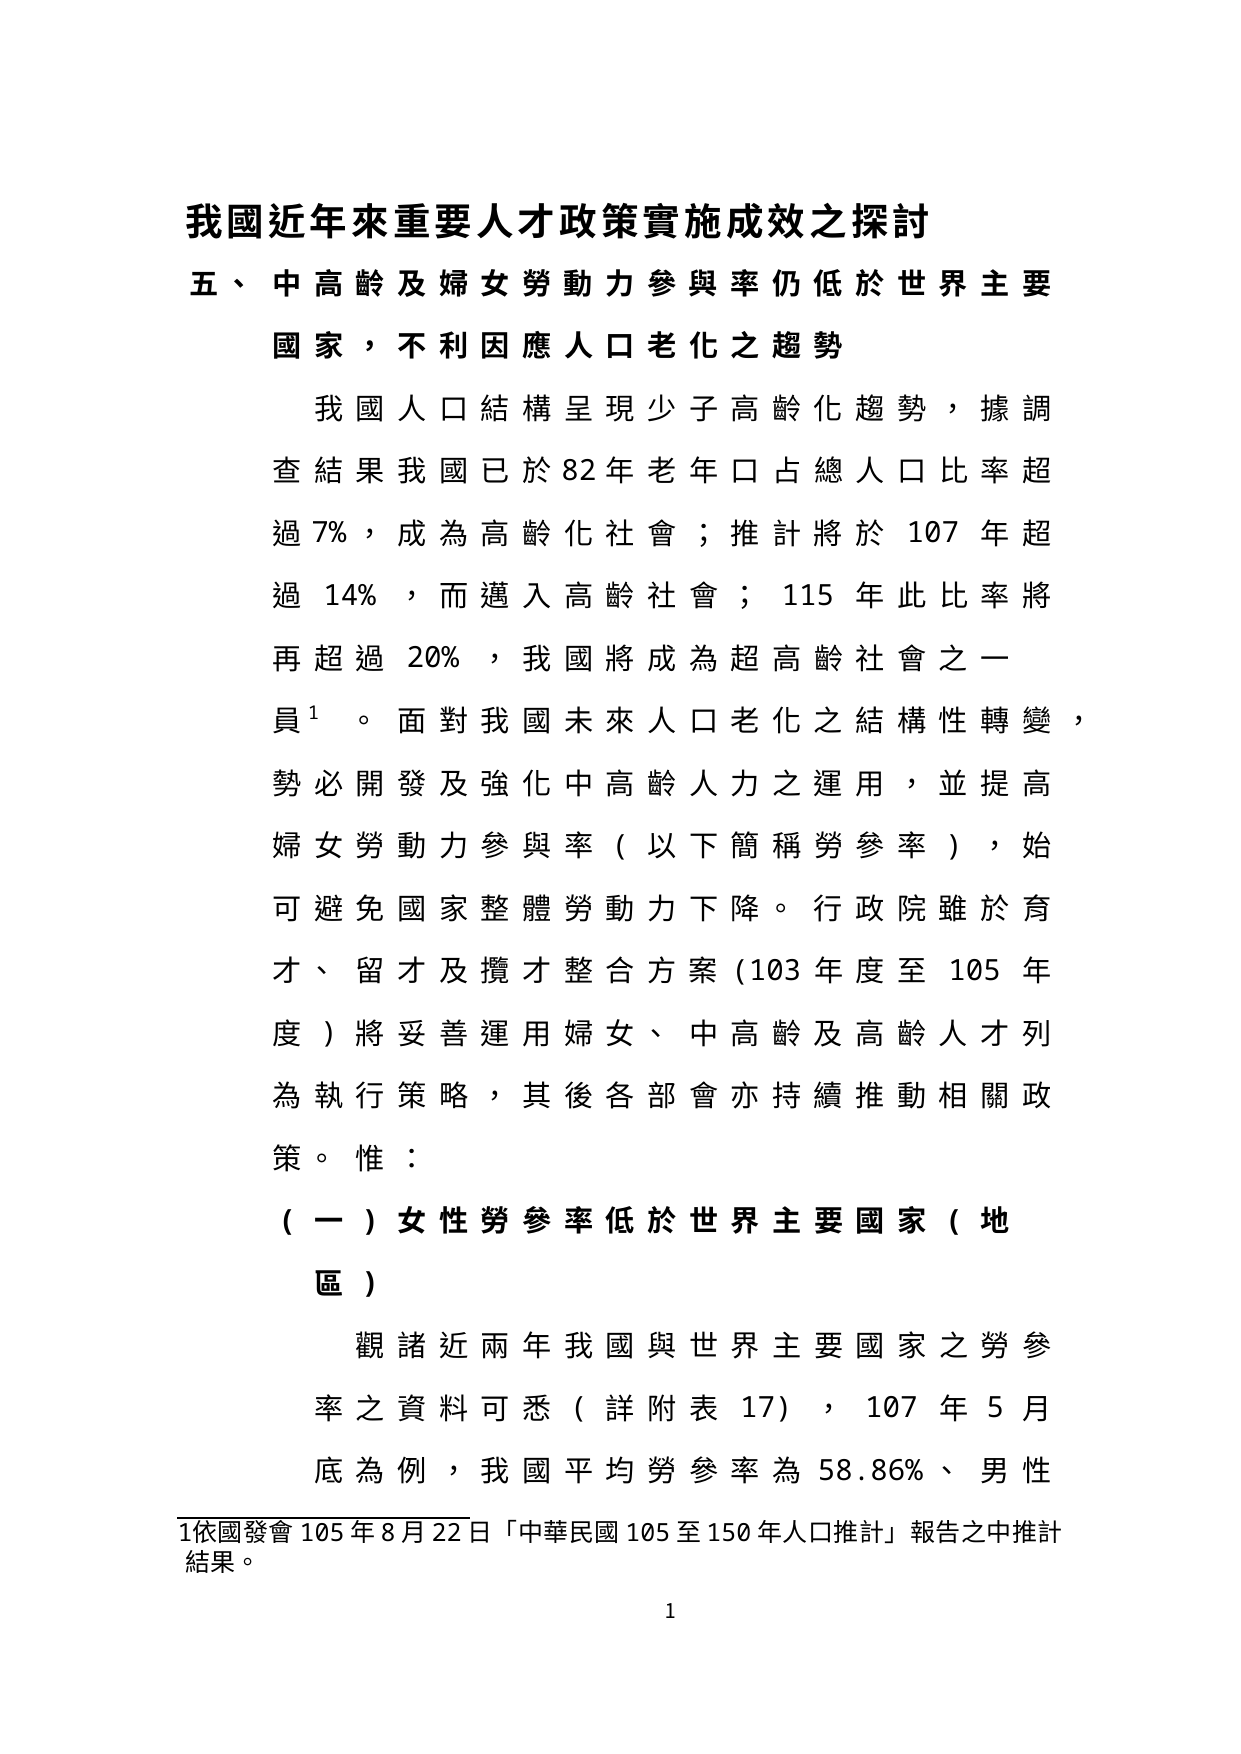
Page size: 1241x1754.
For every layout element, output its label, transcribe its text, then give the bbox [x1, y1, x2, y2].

text 我國近年來重要人才政策實施成效之探討 [183, 177, 1058, 240]
text 五、中高齡及婦女勞動力參與率仍低於世界主要國家，不利因應人口老化之趨勢 [183, 240, 1058, 365]
text 依國發會105年8月22日「中華民國105至150年人口推計」報告之中推計結果。 [177, 1518, 1063, 1577]
text 我國人口結構呈現少子高齡化趨勢，據調查結果我國已於82年老年口占總人口比率超過7%，成為高齡化社會；推計將於107年超過14%，而邁入高齡社會；115年此比率將再超過20%，我國將成為超高齡社會之一員。面對我國未來人口老化之結構性轉變，勢必開發及強化中高齡人力之運用，並提高婦女勞動力參與率(以下簡稱勞參率)，始可避免國家整體勞動力下降。行政院雖於育才、留才及攬才整合方案(103年度至105年度)將妥善運用婦女、中高齡及高齡人才列為執行策略，其後各部會亦持續推動相關政策。惟： [242, 365, 1058, 1177]
text (一)女性勞參率低於世界主要國家(地區) [242, 1177, 1058, 1302]
text 觀諸近兩年我國與世界主要國家之勞參率之資料可悉(詳附表17)，107年5月底為例，我國平均勞參率為58.86%、男性 [271, 1302, 1058, 1490]
